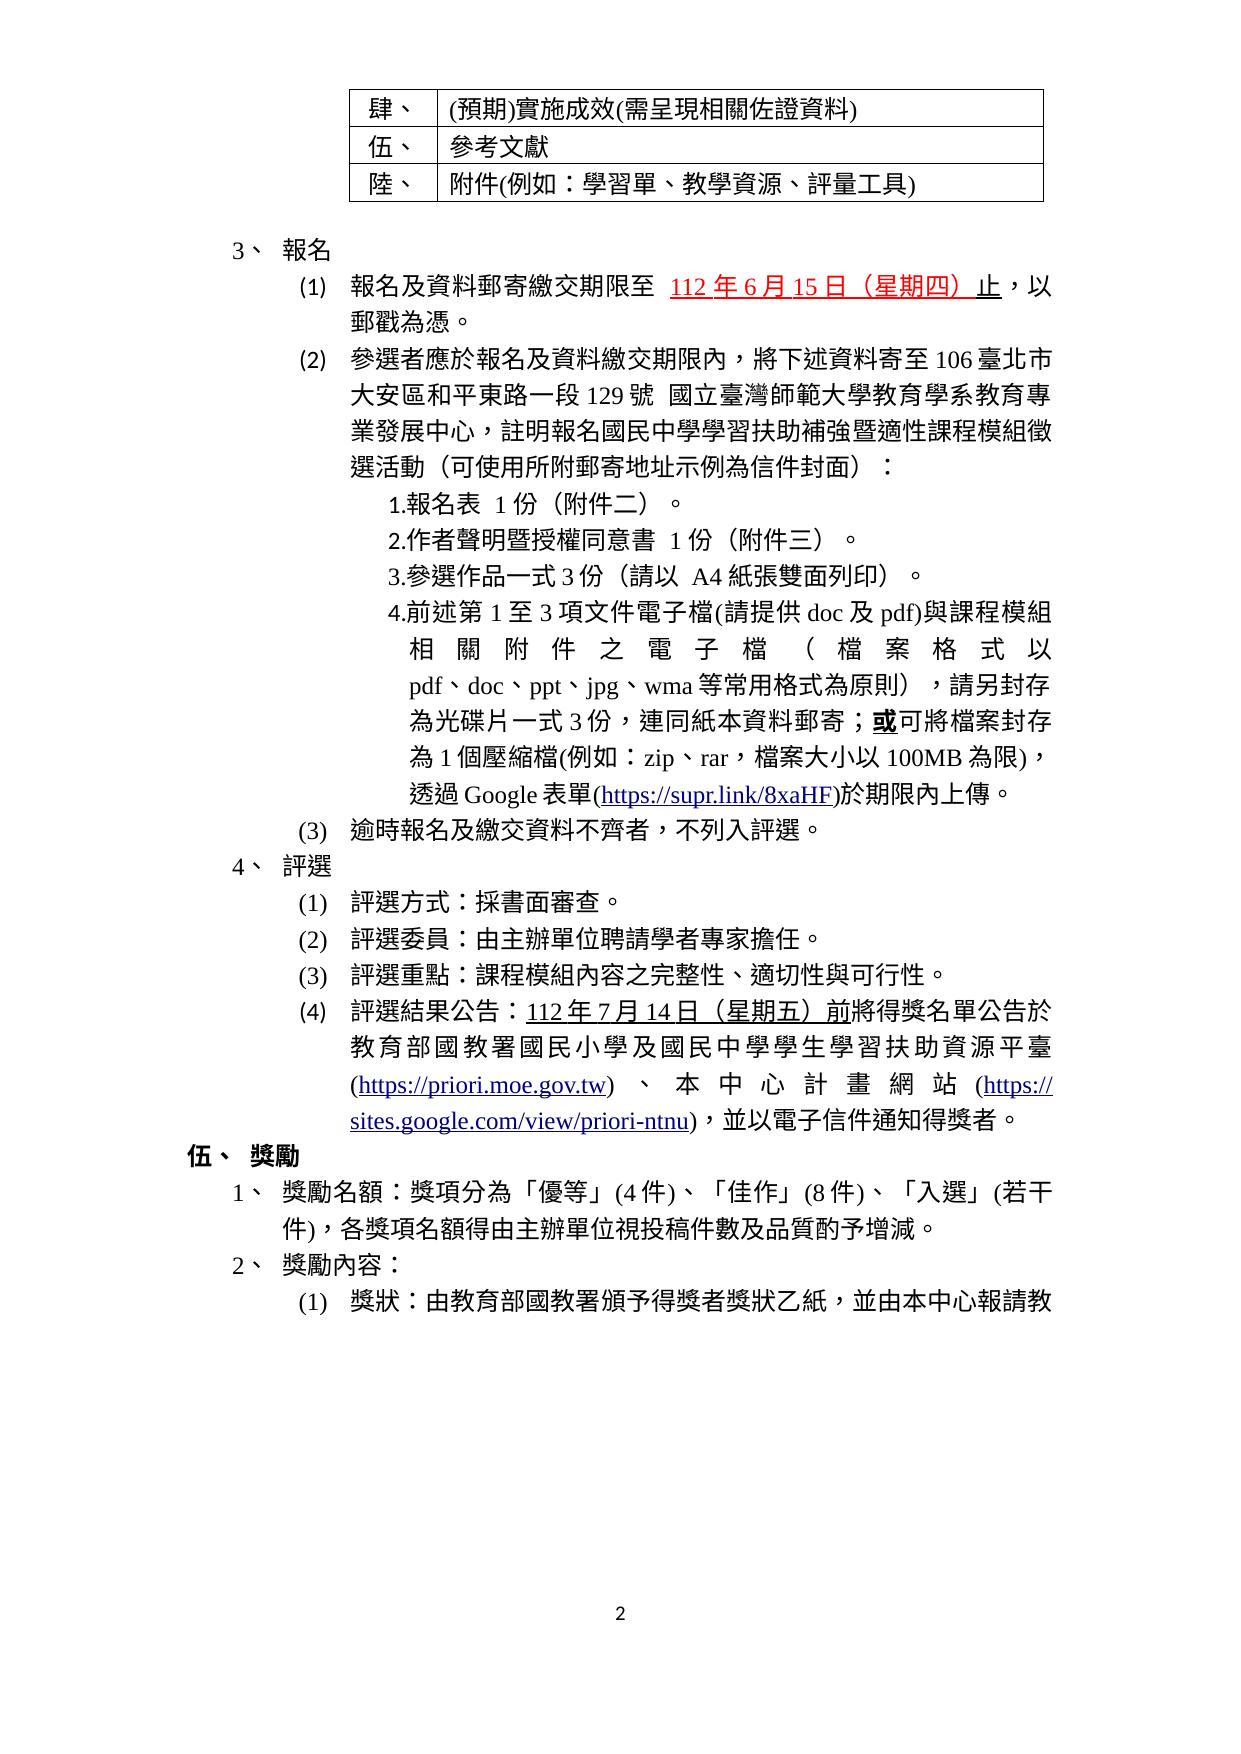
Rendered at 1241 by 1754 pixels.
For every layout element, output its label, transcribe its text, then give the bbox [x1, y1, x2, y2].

list 評選委員：由主辦單位聘請學者專家擔任。 [313, 919, 1053, 955]
list 報名及資料郵寄繳交期限至 112 年6月15日（星期四）止，以郵戳為憑。 [313, 267, 1053, 339]
list 參選作品一式3份（請以 A4 紙張雙面列印）。 [388, 557, 1053, 593]
list 前述第1至3項文件電子檔(請提供doc及pdf)與課程模組相關附件之電子檔（檔案格式以 pdf、doc、ppt、jpg、wma等常用格式為原則），請另封存為光碟片一式3份，連同紙本資料郵寄；或可將檔案封存為1個壓縮檔(例如：zip、rar，檔案大小以100MB為限)，透過Google表單(https://supr.link/8xaHF)於期限內上傳。 [388, 593, 1053, 810]
table_cell [350, 164, 437, 201]
table_cell [350, 90, 437, 126]
list 報名表 1 份（附件二）。 [388, 484, 1053, 520]
list 作者聲明暨授權同意書 1 份（附件三）。 [388, 520, 1053, 557]
list 獎狀：由教育部國教署頒予得獎者獎狀乙紙，並由本中心報請教育部國教署函知各教育主管機關依規定辦理敘獎。 [313, 1282, 1053, 1318]
list 逾時報名及繳交資料不齊者，不列入評選。 [313, 810, 1053, 847]
list 評選重點：課程模組內容之完整性、適切性與可行性。 [313, 955, 1053, 992]
table_cell 參考文獻 [438, 127, 1043, 163]
list 獎勵名額：獎項分為「優等」(4件)、「佳作」(8件)、「入選」(若干件)，各獎項名額得由主辦單位視投稿件數及品質酌予增減。 [232, 1173, 1053, 1245]
table_cell 附件(例如：學習單、教學資源、評量工具) [438, 164, 1043, 201]
list 獎勵內容： [232, 1245, 1053, 1282]
list 評選 [232, 847, 1053, 883]
list 評選結果公告：112年7月14日（星期五）前將得獎名單公告於教育部國教署國民小學及國民中學學生學習扶助資源平臺(https://priori.moe.gov.tw)、本中心計畫網站(https://sites.google.com/view/priori-ntnu)，並以電子信件通知得獎者。 [313, 992, 1053, 1137]
table_cell (預期)實施成效(需呈現相關佐證資料) [438, 90, 1043, 126]
list 獎勵 [187, 1137, 1053, 1173]
list 報名 [232, 230, 1053, 267]
list 評選方式：採書面審查。 [313, 883, 1053, 919]
table_cell [350, 127, 437, 163]
list 參選者應於報名及資料繳交期限內，將下述資料寄至106臺北市大安區和平東路一段129號 國立臺灣師範大學教育學系教育專業發展中心，註明報名國民中學學習扶助補強暨適性課程模組徵選活動（可使用所附郵寄地址示例為信件封面）： [313, 339, 1053, 484]
